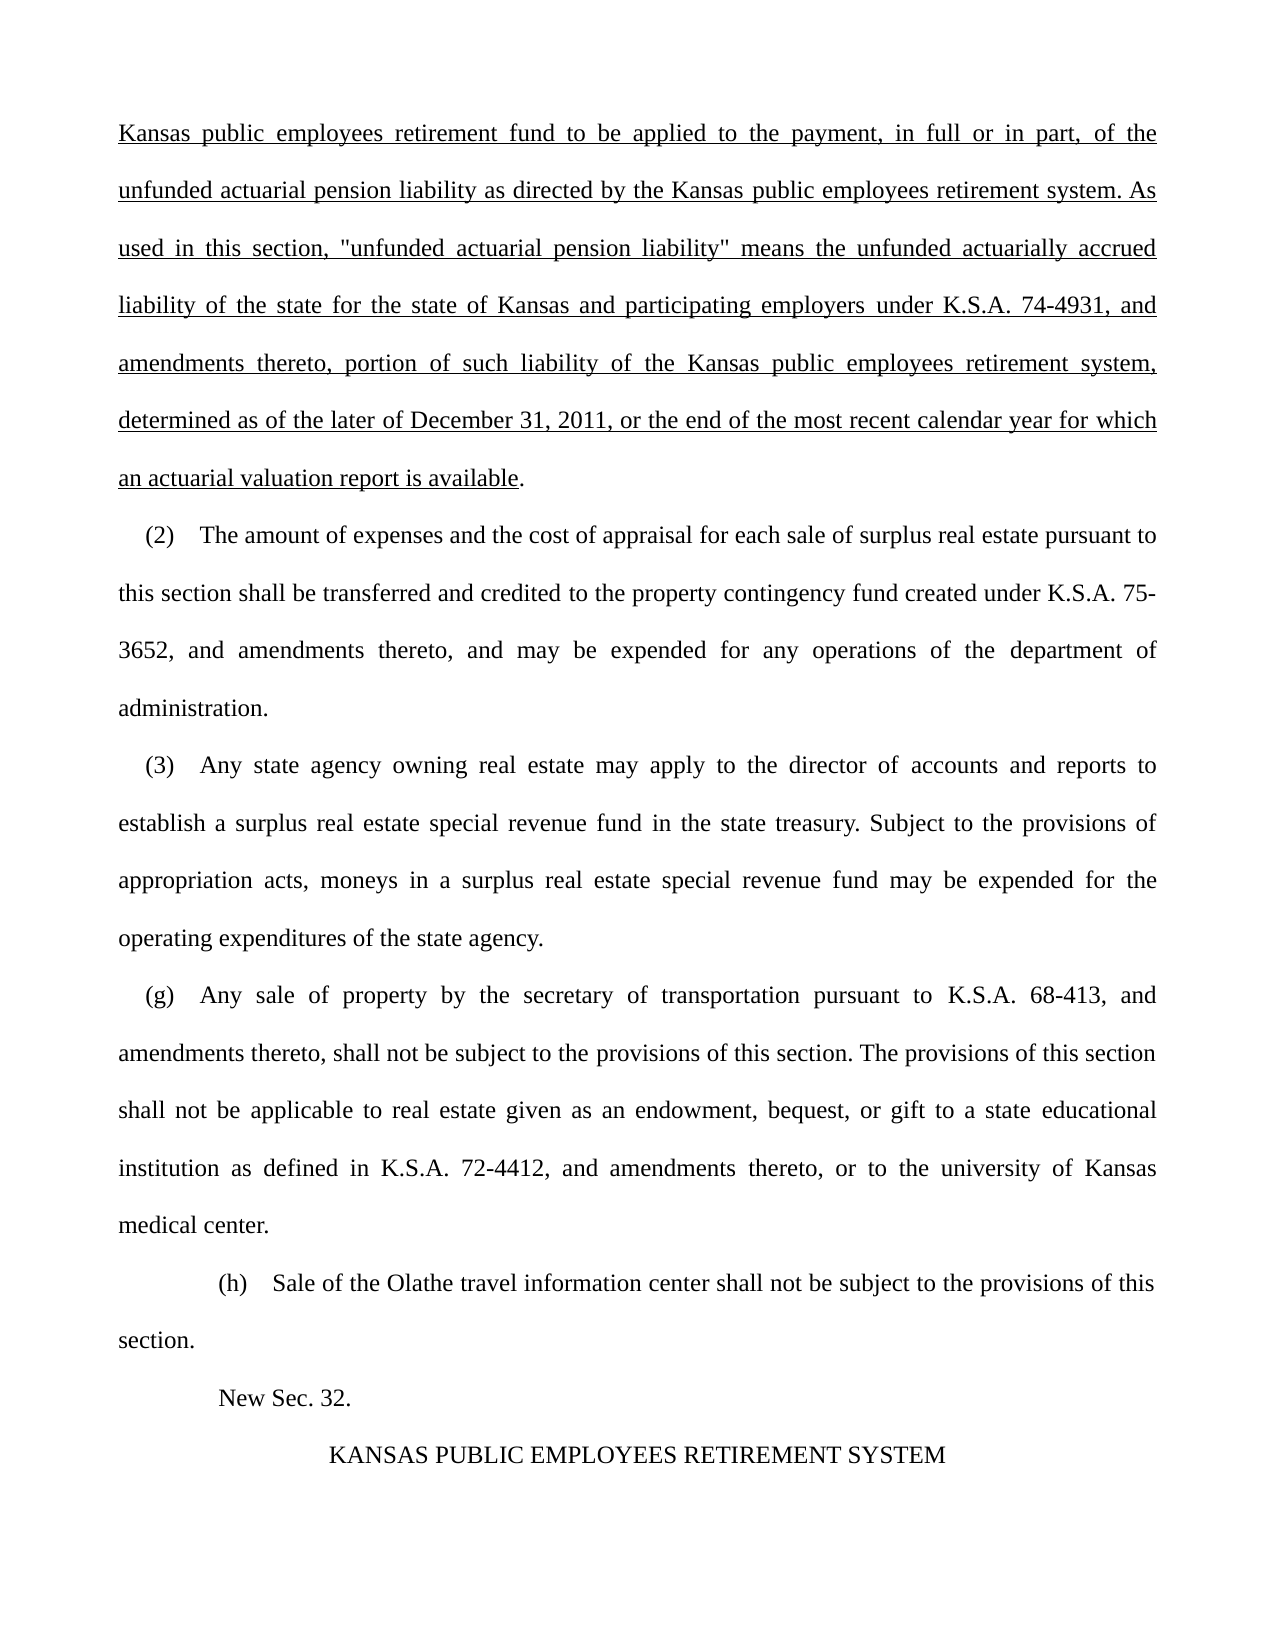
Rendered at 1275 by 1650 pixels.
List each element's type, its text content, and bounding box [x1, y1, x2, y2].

text KANSAS PUBLIC EMPLOYEES RETIREMENT SYSTEM [118, 1441, 1157, 1469]
text unfunded actuarial pension liability as directed by the Kansas public employees retirement system. As [118, 144, 1157, 201]
text Kansas public employees retirement fund to be applied to the payment, in full or in part, of the [118, 118, 1157, 143]
text (2) The amount of expenses and the cost of appraisal for each sale of surplus real estate pursuant to this section shall be transferred and credited to the property contingency fund created under K.S.A. 75-3652, and amendments thereto, and may be expended for any operations of the department of administration. [118, 521, 1157, 722]
text used in this section, "unfunded actuarial pension liability" means the unfunded actuarially accrued [118, 202, 1157, 258]
text New Sec. 32. [118, 1383, 1157, 1412]
text an actuarial valuation report is available. [118, 432, 1157, 492]
text (h) Sale of the Olathe travel information center shall not be subject to the provisions of this section. [118, 1268, 1157, 1354]
text (g) Any sale of property by the secretary of transportation pursuant to K.S.A. 68-413, and amendments thereto, shall not be subject to the provisions of this section. The provisions of this section shall not be applicable to real estate given as an endowment, bequest, or gift to a state educational institution as defined in K.S.A. 72-4412, and amendments thereto, or to the university of Kansas medical center. [118, 981, 1157, 1239]
text determined as of the later of December 31, 2011, or the end of the most recent calendar year for which [118, 374, 1157, 431]
text (3) Any state agency owning real estate may apply to the director of accounts and reports to establish a surplus real estate special revenue fund in the state treasury. Subject to the provisions of appropriation acts, moneys in a surplus real estate special revenue fund may be expended for the operating expenditures of the state agency. [118, 751, 1157, 952]
text amendments thereto, portion of such liability of the Kansas public employees retirement system, [118, 317, 1157, 373]
text liability of the state for the state of Kansas and participating employers under K.S.A. 74-4931, and [118, 259, 1157, 316]
